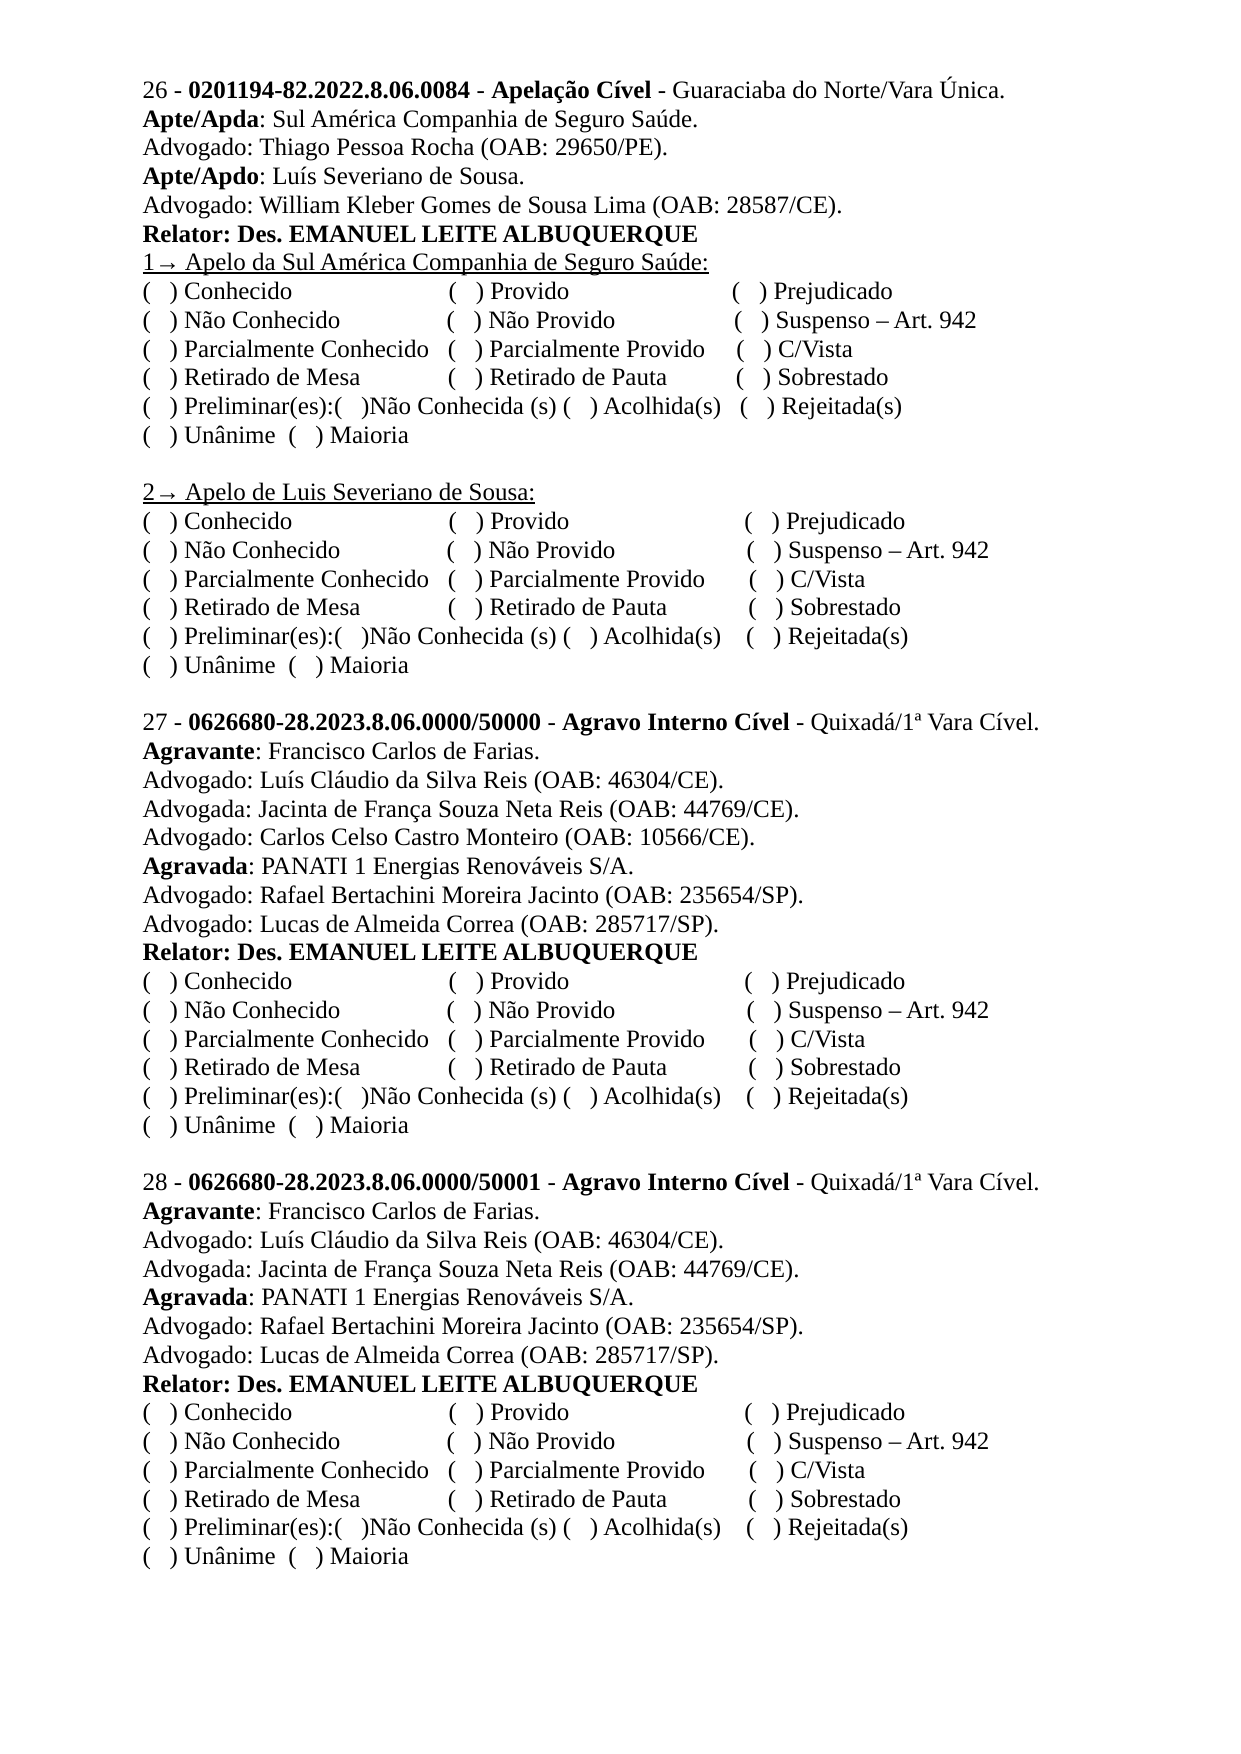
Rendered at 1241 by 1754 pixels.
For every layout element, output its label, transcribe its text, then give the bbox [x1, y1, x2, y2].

text ( ) Unânime ( ) Maioria [142, 1110, 1158, 1139]
text Relator: Des. EMANUEL LEITE ALBUQUERQUE [142, 219, 1141, 247]
text ( ) Conhecido ( ) Provido ( ) Prejudicado [142, 506, 1141, 535]
text Agravante: Francisco Carlos de Farias. [142, 1196, 1141, 1225]
text Advogado: Rafael Bertachini Moreira Jacinto (OAB: 235654/SP). [142, 1311, 1141, 1340]
text Apte/Apda: Sul América Companhia de Seguro Saúde. [142, 104, 1141, 132]
text Advogada: Jacinta de França Souza Neta Reis (OAB: 44769/CE). [142, 1254, 1141, 1282]
text 1→ Apelo da Sul América Companhia de Seguro Saúde: [142, 247, 1141, 276]
text ( ) Conhecido ( ) Provido ( ) Prejudicado [142, 276, 1141, 305]
text ( ) Parcialmente Conhecido ( ) Parcialmente Provido ( ) C/Vista [142, 1455, 1158, 1484]
text 26 - 0201194-82.2022.8.06.0084 - Apelação Cível - Guaraciaba do Norte/Vara Única. [142, 75, 1141, 104]
text ( ) Parcialmente Conhecido ( ) Parcialmente Provido ( ) C/Vista [142, 334, 1158, 362]
text ( ) Conhecido ( ) Provido ( ) Prejudicado [142, 966, 1141, 995]
text Advogada: Jacinta de França Souza Neta Reis (OAB: 44769/CE). [142, 794, 1141, 822]
text ( ) Preliminar(es):( )Não Conhecida (s) ( ) Acolhida(s) ( ) Rejeitada(s) [142, 391, 1158, 420]
text ( ) Preliminar(es):( )Não Conhecida (s) ( ) Acolhida(s) ( ) Rejeitada(s) [142, 1512, 1158, 1541]
text ( ) Unânime ( ) Maioria [142, 650, 1158, 679]
text ( ) Retirado de Mesa ( ) Retirado de Pauta ( ) Sobrestado [142, 362, 1158, 391]
text ( ) Não Conhecido ( ) Não Provido ( ) Suspenso – Art. 942 [142, 305, 1158, 334]
text ( ) Preliminar(es):( )Não Conhecida (s) ( ) Acolhida(s) ( ) Rejeitada(s) [142, 621, 1158, 650]
text 2→ Apelo de Luis Severiano de Sousa: [142, 477, 1141, 506]
text Advogado: Lucas de Almeida Correa (OAB: 285717/SP). [142, 909, 1141, 937]
text Advogado: Rafael Bertachini Moreira Jacinto (OAB: 235654/SP). [142, 880, 1141, 909]
text Agravada: PANATI 1 Energias Renováveis S/A. [142, 851, 1141, 880]
text ( ) Unânime ( ) Maioria [142, 420, 1158, 449]
text Relator: Des. EMANUEL LEITE ALBUQUERQUE [142, 937, 1141, 966]
text ( ) Preliminar(es):( )Não Conhecida (s) ( ) Acolhida(s) ( ) Rejeitada(s) [142, 1081, 1158, 1110]
text Advogado: William Kleber Gomes de Sousa Lima (OAB: 28587/CE). [142, 190, 1141, 219]
text Apte/Apdo: Luís Severiano de Sousa. [142, 161, 1141, 190]
text ( ) Retirado de Mesa ( ) Retirado de Pauta ( ) Sobrestado [142, 1484, 1158, 1512]
text ( ) Retirado de Mesa ( ) Retirado de Pauta ( ) Sobrestado [142, 592, 1158, 621]
text Advogado: Carlos Celso Castro Monteiro (OAB: 10566/CE). [142, 822, 1141, 851]
text ( ) Parcialmente Conhecido ( ) Parcialmente Provido ( ) C/Vista [142, 564, 1158, 592]
text Agravante: Francisco Carlos de Farias. [142, 736, 1141, 765]
text 28 - 0626680-28.2023.8.06.0000/50001 - Agravo Interno Cível - Quixadá/1ª Vara Cível. [142, 1167, 1141, 1196]
text ( ) Não Conhecido ( ) Não Provido ( ) Suspenso – Art. 942 [142, 535, 1158, 564]
text ( ) Unânime ( ) Maioria [142, 1541, 1158, 1570]
text ( ) Conhecido ( ) Provido ( ) Prejudicado [142, 1397, 1141, 1426]
text ( ) Não Conhecido ( ) Não Provido ( ) Suspenso – Art. 942 [142, 995, 1158, 1024]
text Relator: Des. EMANUEL LEITE ALBUQUERQUE [142, 1369, 1141, 1397]
text Advogado: Luís Cláudio da Silva Reis (OAB: 46304/CE). [142, 1225, 1141, 1254]
text Agravada: PANATI 1 Energias Renováveis S/A. [142, 1282, 1141, 1311]
text ( ) Não Conhecido ( ) Não Provido ( ) Suspenso – Art. 942 [142, 1426, 1158, 1455]
text Advogado: Thiago Pessoa Rocha (OAB: 29650/PE). [142, 132, 1141, 161]
text Advogado: Luís Cláudio da Silva Reis (OAB: 46304/CE). [142, 765, 1141, 794]
text 27 - 0626680-28.2023.8.06.0000/50000 - Agravo Interno Cível - Quixadá/1ª Vara Cível. [142, 707, 1141, 736]
text ( ) Retirado de Mesa ( ) Retirado de Pauta ( ) Sobrestado [142, 1052, 1158, 1081]
text Advogado: Lucas de Almeida Correa (OAB: 285717/SP). [142, 1340, 1141, 1369]
text ( ) Parcialmente Conhecido ( ) Parcialmente Provido ( ) C/Vista [142, 1024, 1158, 1052]
